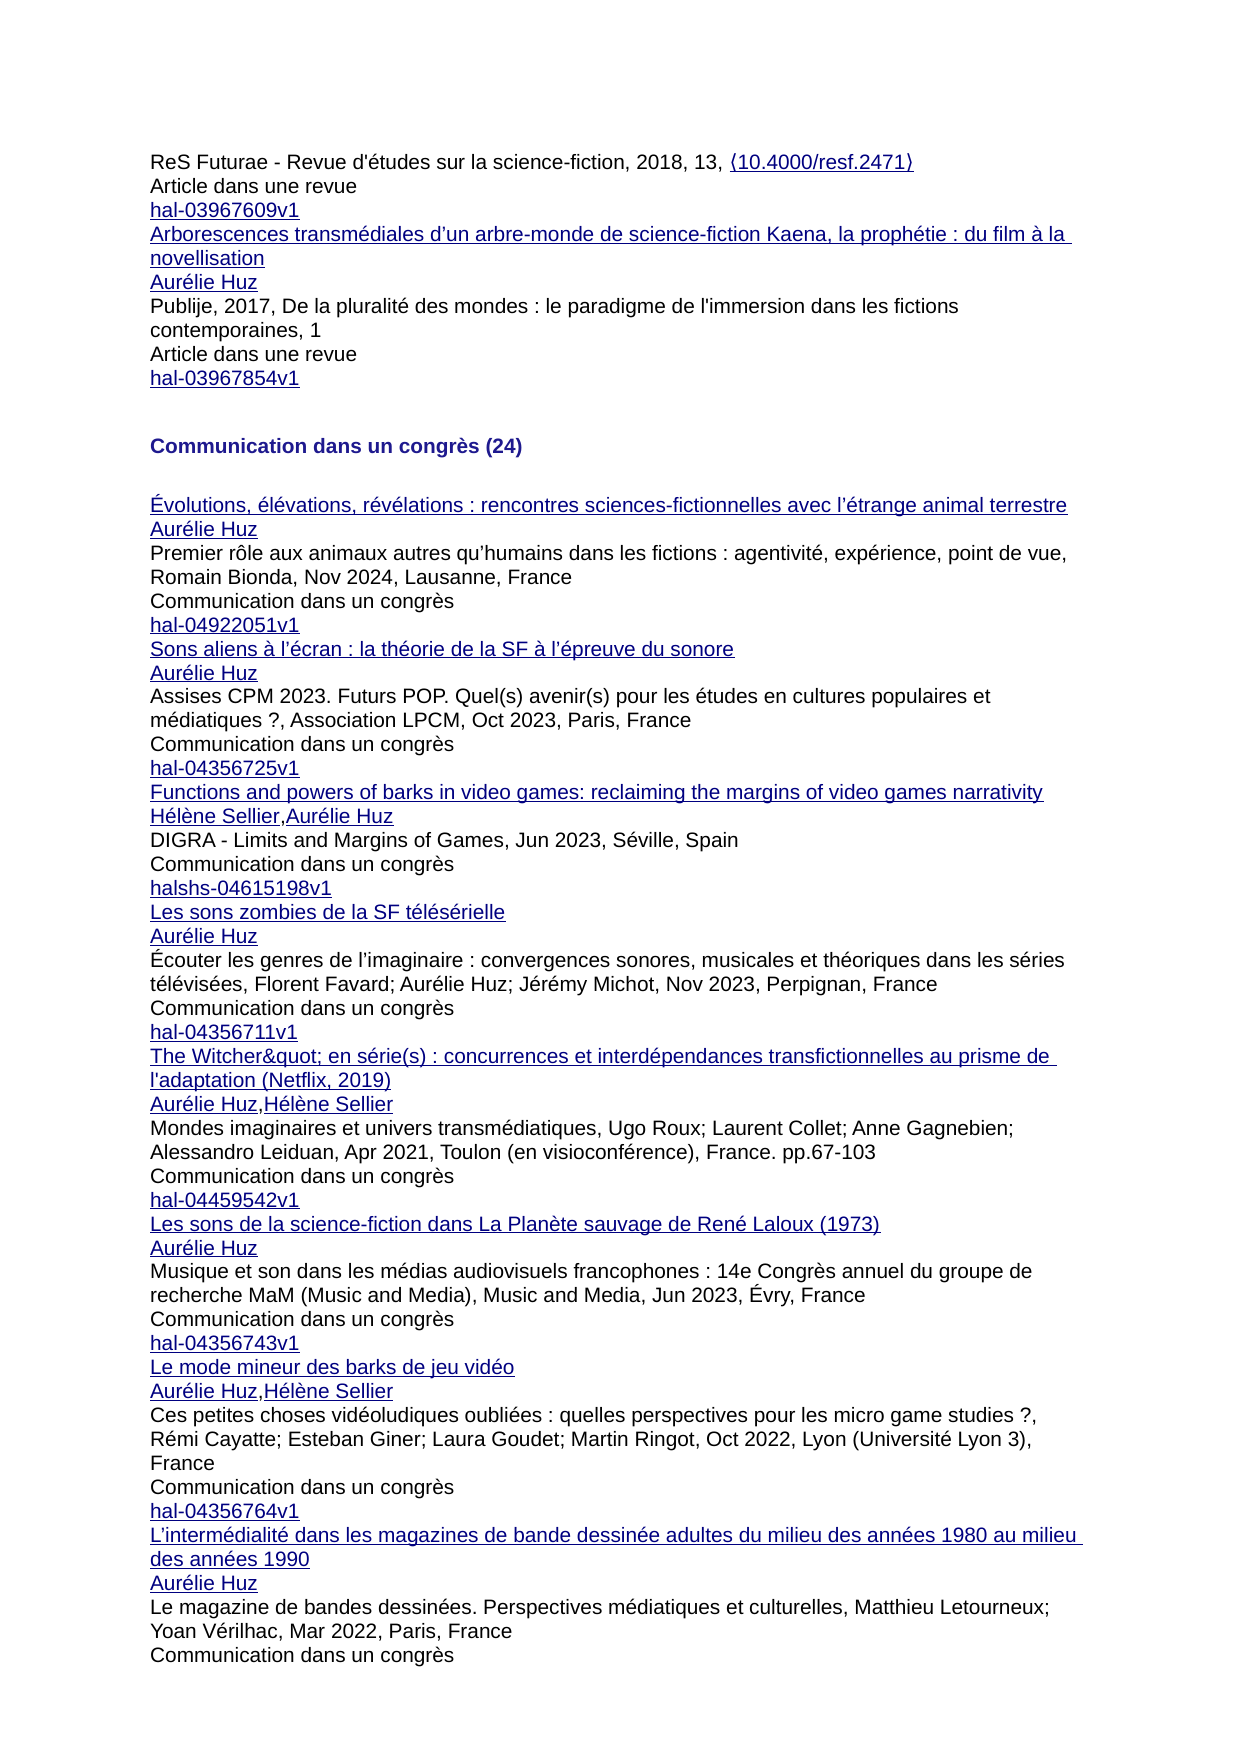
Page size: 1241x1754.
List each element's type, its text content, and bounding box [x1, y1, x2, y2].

table_cell Les sons de la science-fiction dans La Planète sauvage de René Laloux (1973) Aurélie Huz Musique et son dans les médias audiovisuels francophones : 14e Congrès annuel du groupe de recherche MaM (Music and Media), Music and Media, Jun 2023, Évry, France Communication dans un congrès hal-04356743v1 [150, 1211, 1090, 1355]
table_header Évolutions, élévations, révélations : rencontres sciences-fictionnelles avec l’étrange animal terrestre Aurélie Huz Premier rôle aux animaux autres qu’humains dans les fictions : agentivité, expérience, point de vue, Romain Bionda, Nov 2024, Lausanne, France Communication dans un congrès hal-04922051v1 [150, 493, 1090, 636]
subtitle Communication dans un congrès (24) [150, 434, 1090, 458]
table_cell Les sons zombies de la SF télésérielle Aurélie Huz Écouter les genres de l’imaginaire : convergences sonores, musicales et théoriques dans les séries télévisées, Florent Favard; Aurélie Huz; Jérémy Michot, Nov 2023, Perpignan, France Communication dans un congrès hal-04356711v1 [150, 900, 1090, 1044]
table_cell ReS Futurae - Revue d'études sur la science-fiction, 2018, 13, ⟨10.4000/resf.2471⟩ Article dans une revue hal-03967609v1 [150, 150, 1090, 222]
table_cell The Witcher&quot; en série(s) : concurrences et interdépendances transfictionnelles au prisme de l'adaptation (Netflix, 2019) Aurélie Huz,Hélène Sellier Mondes imaginaires et univers transmédiatiques, Ugo Roux; Laurent Collet; Anne Gagnebien; Alessandro Leiduan, Apr 2021, Toulon (en visioconférence), France. pp.67-103 Communication dans un congrès hal-04459542v1 [150, 1044, 1090, 1211]
table_cell Sons aliens à l’écran : la théorie de la SF à l’épreuve du sonore Aurélie Huz Assises CPM 2023. Futurs POP. Quel(s) avenir(s) pour les études en cultures populaires et médiatiques ?, Association LPCM, Oct 2023, Paris, France Communication dans un congrès hal-04356725v1 [150, 636, 1090, 780]
table_cell Arborescences transmédiales d’un arbre-monde de science-fiction Kaena, la prophétie : du film à la novellisation Aurélie Huz Publije, 2017, De la pluralité des mondes : le paradigme de l'immersion dans les fictions contemporaines, 1 Article dans une revue hal-03967854v1 [150, 222, 1090, 389]
table_cell L’intermédialité dans les magazines de bande dessinée adultes du milieu des années 1980 au milieu des années 1990 Aurélie Huz Le magazine de bandes dessinées. Perspectives médiatiques et culturelles, Matthieu Letourneux; Yoan Vérilhac, Mar 2022, Paris, France Communication dans un congrès [150, 1523, 1090, 1667]
table_cell Le mode mineur des barks de jeu vidéo Aurélie Huz,Hélène Sellier Ces petites choses vidéoludiques oubliées : quelles perspectives pour les micro game studies ?, Rémi Cayatte; Esteban Giner; Laura Goudet; Martin Ringot, Oct 2022, Lyon (Université Lyon 3), France Communication dans un congrès hal-04356764v1 [150, 1355, 1090, 1523]
table_cell Functions and powers of barks in video games: reclaiming the margins of video games narrativity Hélène Sellier,Aurélie Huz DIGRA - Limits and Margins of Games, Jun 2023, Séville, Spain Communication dans un congrès halshs-04615198v1 [150, 780, 1090, 900]
